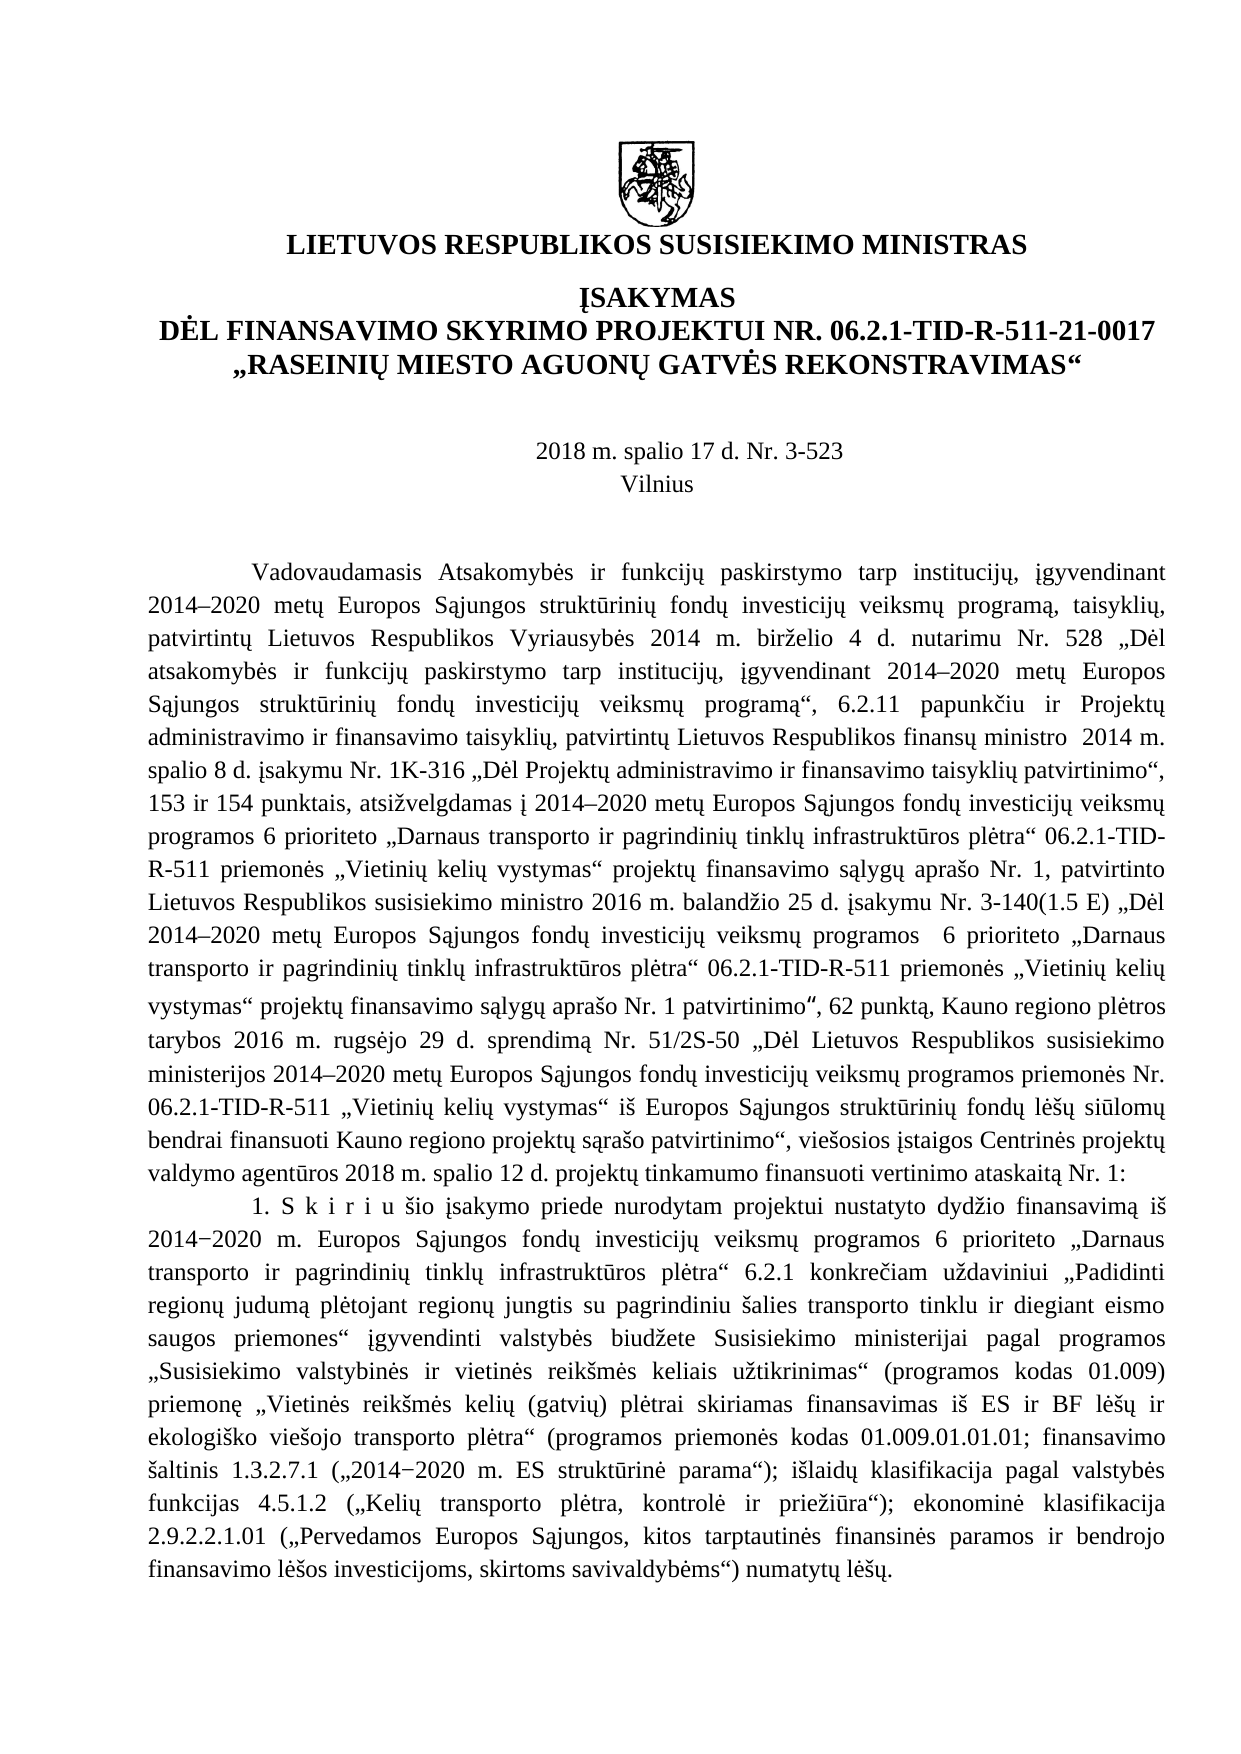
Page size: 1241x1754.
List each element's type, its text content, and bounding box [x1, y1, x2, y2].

text ĮSAKYMAS [148, 280, 1166, 313]
text Vadovaudamasis Atsakomybės ir funkcijų paskirstymo tarp institucijų, įgyvendinant 2014–2020 metų Europos Sąjungos struktūrinių fondų investicijų veiksmų programą, taisyklių, patvirtintų Lietuvos Respublikos Vyriausybės 2014 m. birželio 4 d. nutarimu Nr. 528 „Dėl atsakomybės ir funkcijų paskirstymo tarp institucijų, įgyvendinant 2014–2020 metų Europos Sąjungos struktūrinių fondų investicijų veiksmų programą“, 6.2.11 papunkčiu ir Projektų administravimo ir finansavimo taisyklių, patvirtintų Lietuvos Respublikos finansų ministro 2014 m. spalio 8 d. įsakymu Nr. 1K-316 „Dėl Projektų administravimo ir finansavimo taisyklių patvirtinimo“, 153 ir 154 punktais, atsižvelgdamas į 2014–2020 metų Europos Sąjungos fondų investicijų veiksmų programos 6 prioriteto „Darnaus transporto ir pagrindinių tinklų infrastruktūros plėtra“ 06.2.1-TID-R-511 priemonės „Vietinių kelių vystymas“ projektų finansavimo sąlygų aprašo Nr. 1, patvirtinto Lietuvos Respublikos susisiekimo ministro 2016 m. balandžio 25 d. įsakymu Nr. 3-140(1.5 E) „Dėl 2014–2020 metų Europos Sąjungos fondų investicijų veiksmų programos 6 prioriteto „Darnaus transporto ir pagrindinių tinklų infrastruktūros plėtra“ 06.2.1-TID-R-511 priemonės „Vietinių kelių vystymas“ projektų finansavimo sąlygų aprašo Nr. 1 patvirtinimo“, 62 punktą, Kauno regiono plėtros tarybos 2016 m. rugsėjo 29 d. sprendimą Nr. 51/2S-50 „Dėl Lietuvos Respublikos susisiekimo ministerijos 2014–2020 metų Europos Sąjungos fondų investicijų veiksmų programos priemonės Nr. 06.2.1-TID-R-511 „Vietinių kelių vystymas“ iš Europos Sąjungos struktūrinių fondų lėšų siūlomų bendrai finansuoti Kauno regiono projektų sąrašo patvirtinimo“, viešosios įstaigos Centrinės projektų valdymo agentūros 2018 m. spalio 12 d. projektų tinkamumo finansuoti vertinimo ataskaitą Nr. 1: [148, 557, 1166, 1186]
text DĖL FINANSAVIMO SKYRIMO PROJEKTUI Nr. 06.2.1-TID-R-511-21-0017 „RASEINIŲ MIESTO AGUONŲ GATVĖS REKONSTRAVIMAS“ [148, 313, 1166, 380]
text Vilnius [148, 469, 1166, 498]
text 1. Skiriu šio įsakymo priede nurodytam projektui nustatyto dydžio finansavimą iš 2014−2020 m. Europos Sąjungos fondų investicijų veiksmų programos 6 prioriteto „Darnaus transporto ir pagrindinių tinklų infrastruktūros plėtra“ 6.2.1 konkrečiam uždaviniui „Padidinti regionų judumą plėtojant regionų jungtis su pagrindiniu šalies transporto tinklu ir diegiant eismo saugos priemones“ įgyvendinti valstybės biudžete Susisiekimo ministerijai pagal programos „Susisiekimo valstybinės ir vietinės reikšmės keliais užtikrinimas“ (programos kodas 01.009) priemonę „Vietinės reikšmės kelių (gatvių) plėtrai skiriamas finansavimas iš ES ir BF lėšų ir ekologiško viešojo transporto plėtra“ (programos priemonės kodas 01.009.01.01.01; finansavimo šaltinis 1.3.2.7.1 („2014−2020 m. ES struktūrinė parama“); išlaidų klasifikacija pagal valstybės funkcijas 4.5.1.2 („Kelių transporto plėtra, kontrolė ir priežiūra“); ekonominė klasifikacija 2.9.2.2.1.01 („Pervedamos Europos Sąjungos, kitos tarptautinės finansinės paramos ir bendrojo finansavimo lėšos investicijoms, skirtoms savivaldybėms“) numatytų lėšų. [148, 1191, 1166, 1583]
text 2018 m. spalio 17 d. Nr. 3-523 [148, 436, 1166, 465]
text LIETUVOS RESPUBLIKOS SUSISIEKIMO MINISTRAS [148, 227, 1166, 261]
